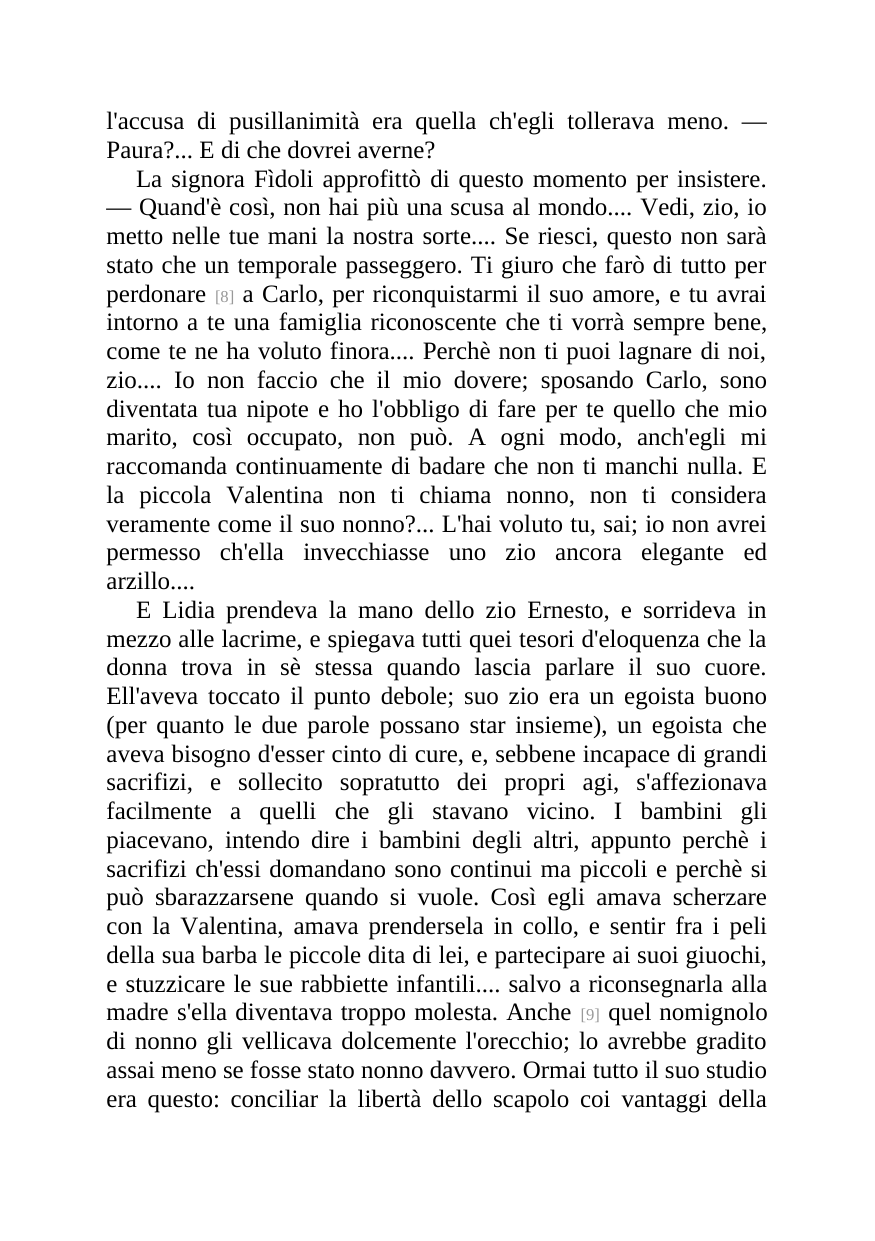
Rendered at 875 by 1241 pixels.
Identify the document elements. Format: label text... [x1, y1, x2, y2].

text l'accusa di pusillanimità era quella ch'egli tollerava meno. — Paura?... E di che dovrei averne? [106, 106, 768, 164]
text La signora Fìdoli approfittò di questo momento per insistere. — Quand'è così, non hai più una scusa al mondo.... Vedi, zio, io metto nelle tue mani la nostra sorte.... Se riesci, questo non sarà stato che un temporale passeggero. Ti giuro che farò di tutto per perdonare [8] a Carlo, per riconquistarmi il suo amore, e tu avrai intorno a te una famiglia riconoscente che ti vorrà sempre bene, come te ne ha voluto finora.... Perchè non ti puoi lagnare di noi, zio.... Io non faccio che il mio dovere; sposando Carlo, sono diventata tua nipote e ho l'obbligo di fare per te quello che mio marito, così occupato, non può. A ogni modo, anch'egli mi raccomanda continuamente di badare che non ti manchi nulla. E la piccola Valentina non ti chiama nonno, non ti considera veramente come il suo nonno?... L'hai voluto tu, sai; io non avrei permesso ch'ella invecchiasse uno zio ancora elegante ed arzillo.... [106, 164, 768, 595]
text E Lidia prendeva la mano dello zio Ernesto, e sorrideva in mezzo alle lacrime, e spiegava tutti quei tesori d'eloquenza che la donna trova in sè stessa quando lascia parlare il suo cuore. Ell'aveva toccato il punto debole; suo zio era un egoista buono (per quanto le due parole possano star insieme), un egoista che aveva bisogno d'esser cinto di cure, e, sebbene incapace di grandi sacrifizi, e sollecito sopratutto dei propri agi, s'affezionava facilmente a quelli che gli stavano vicino. I bambini gli piacevano, intendo dire i bambini degli altri, appunto perchè i sacrifizi ch'essi domandano sono continui ma piccoli e perchè si può sbarazzarsene quando si vuole. Così egli amava scherzare con la Valentina, amava prendersela in collo, e sentir fra i peli della sua barba le piccole dita di lei, e partecipare ai suoi giuochi, e stuzzicare le sue rabbiette infantili.... salvo a riconsegnarla alla madre s'ella diventava troppo molesta. Anche [9] quel nomignolo di nonno gli vellicava dolcemente l'orecchio; lo avrebbe gradito assai meno se fosse stato nonno davvero. Ormai tutto il suo studio era questo: conciliar la libertà dello scapolo coi vantaggi della [106, 595, 768, 1112]
